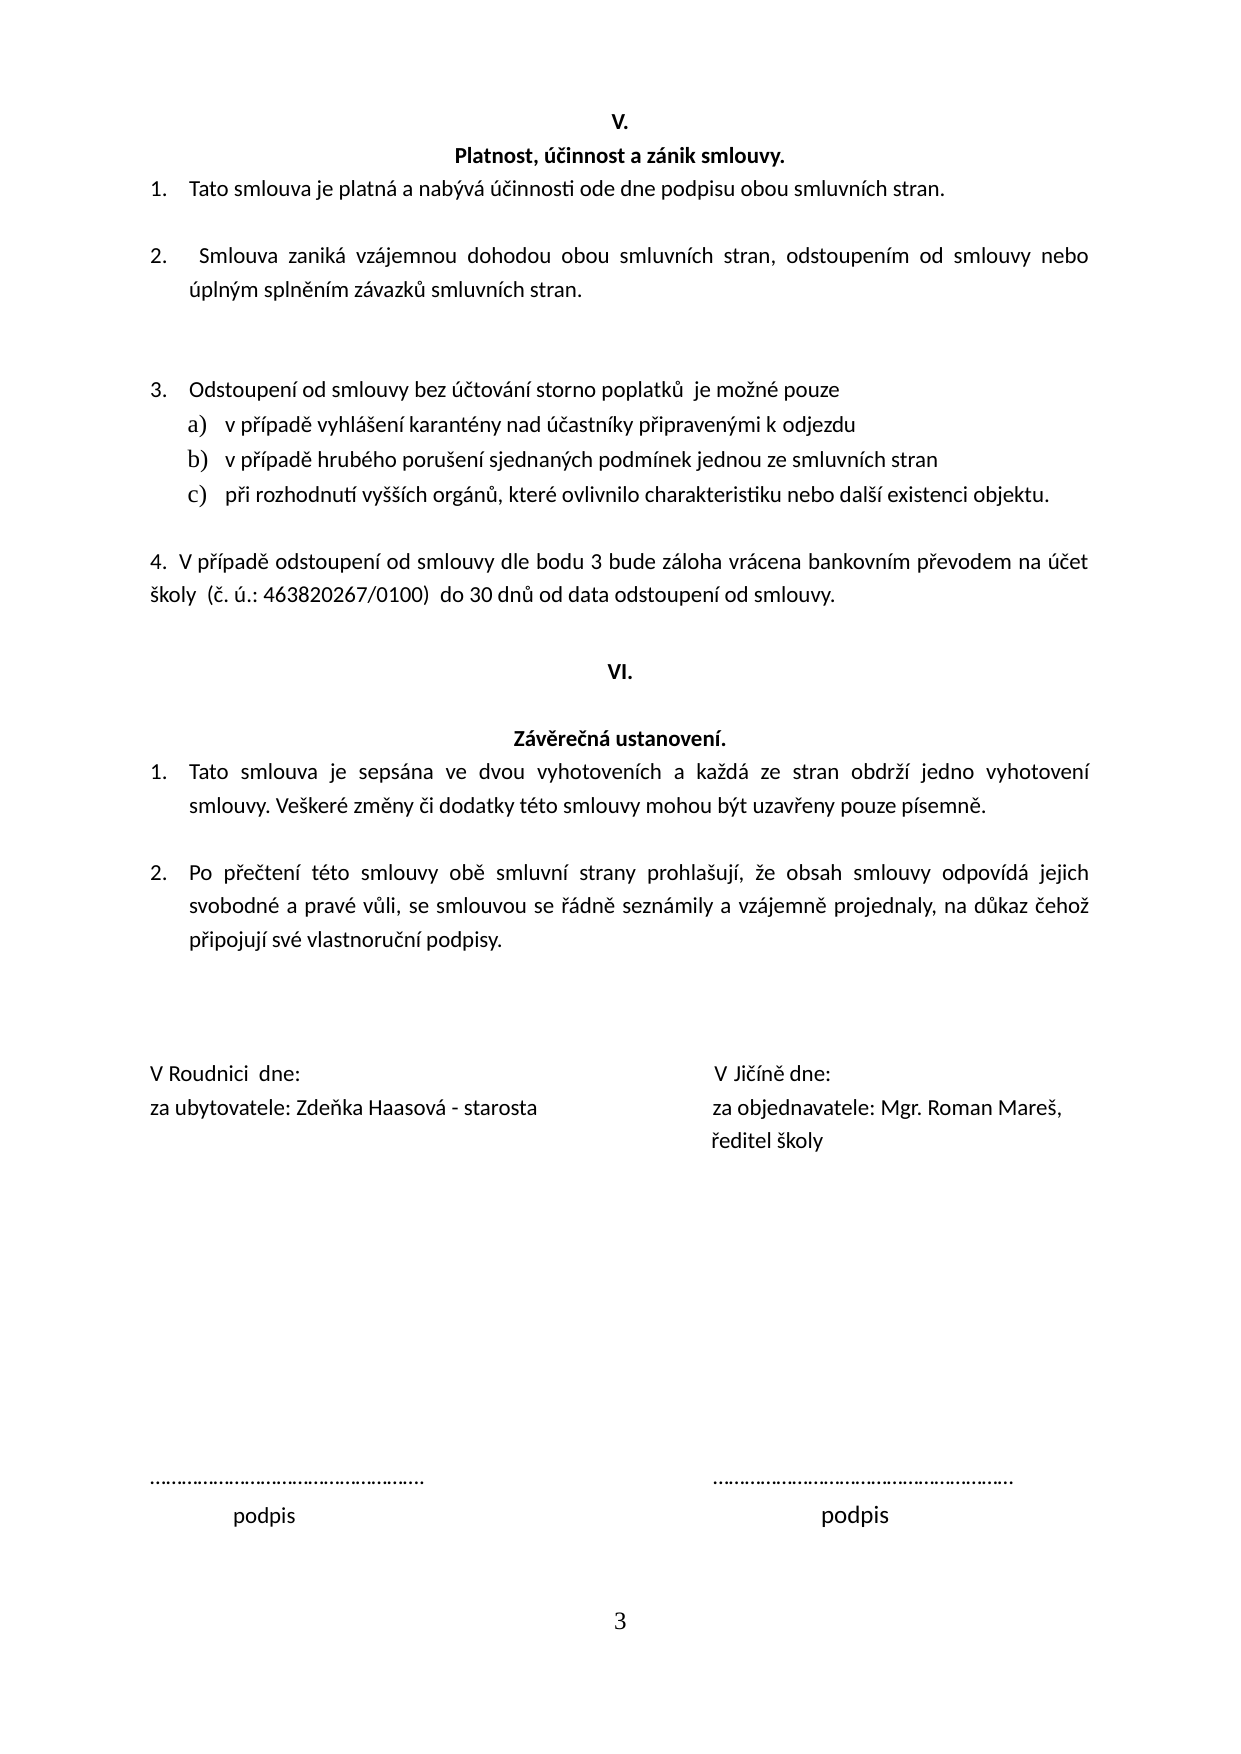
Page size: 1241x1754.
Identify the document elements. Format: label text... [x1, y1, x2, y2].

text V. [150, 107, 1090, 135]
text ředitel školy [150, 1126, 1090, 1154]
text 2. Smlouva zaniká vzájemnou dohodou obou smluvních stran, odstoupením od smlouvy nebo úplným splněním závazků smluvních stran. [150, 241, 1090, 303]
text VI. [150, 657, 1090, 685]
text Závěrečná ustanovení. [150, 724, 1090, 752]
text Platnost, účinnost a zánik smlouvy. [150, 141, 1090, 169]
text V Roudnici dne: V Jičíně dne: [150, 1059, 1090, 1087]
text podpis podpis [150, 1495, 1090, 1531]
text 4. V případě odstoupení od smlouvy dle bodu 3 bude záloha vrácena bankovním převodem na účet školy (č. ú.: 463820267/0100) do 30 dnů od data odstoupení od smlouvy. [150, 547, 1090, 609]
list v případě vyhlášení karantény nad účastníky připravenými k odjezdu [187, 409, 1090, 438]
list v případě hrubého porušení sjednaných podmínek jednou ze smluvních stran [187, 444, 1090, 473]
text za ubytovatele: Zdeňka Haasová - starosta za objednavatele: Mgr. Roman Mareš, [150, 1093, 1090, 1121]
text 2. Po přečtení této smlouvy obě smluvní strany prohlašují, že obsah smlouvy odpovídá jejich svobodné a pravé vůli, se smlouvou se řádně seznámily a vzájemně projednaly, na důkaz čehož připojují své vlastnoruční podpisy. [150, 858, 1090, 953]
list při rozhodnutí vyšších orgánů, které ovlivnilo charakteristiku nebo další existenci objektu. [187, 479, 1090, 508]
text 1. Tato smlouva je sepsána ve dvou vyhotoveních a každá ze stran obdrží jedno vyhotovení smlouvy. Veškeré změny či dodatky této smlouvy mohou být uzavřeny pouze písemně. [150, 757, 1090, 819]
text ……………………………………………. ………………………………………………… [150, 1462, 1090, 1490]
text 1. Tato smlouva je platná a nabývá účinnosti ode dne podpisu obou smluvních stran. [150, 174, 1090, 202]
text 3. Odstoupení od smlouvy bez účtování storno poplatků je možné pouze [150, 376, 1090, 404]
